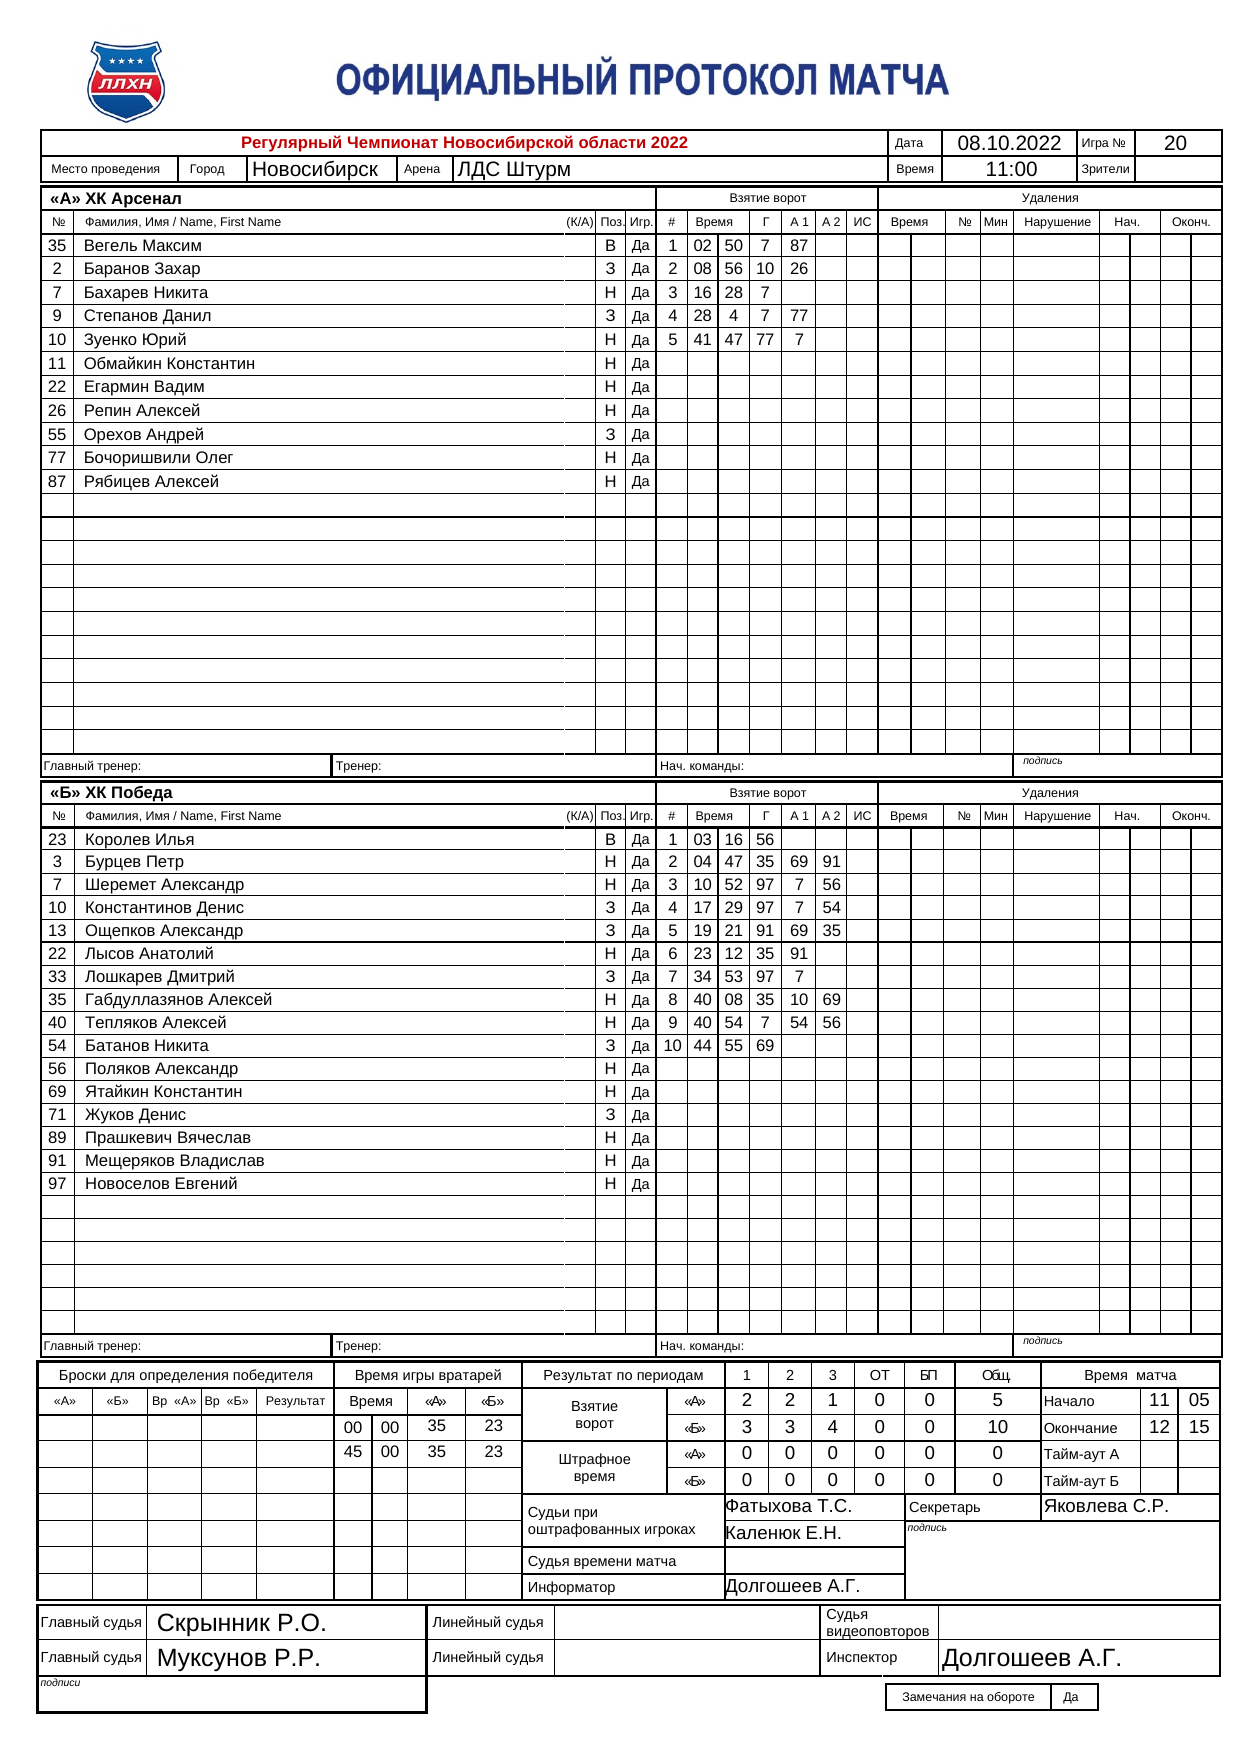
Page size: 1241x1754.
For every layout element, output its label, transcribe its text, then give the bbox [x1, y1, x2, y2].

table_cell [1100, 518, 1129, 540]
table_header 2 [769, 1363, 811, 1387]
table_cell Г [750, 805, 781, 826]
table_cell [847, 636, 877, 658]
table_cell [1161, 659, 1190, 682]
table_cell [750, 588, 781, 611]
table_cell [847, 1012, 877, 1033]
table_header 1 [726, 1363, 768, 1387]
table_cell [879, 920, 910, 941]
table_cell [1136, 157, 1221, 181]
table_cell [782, 423, 815, 445]
table_cell 17 [688, 896, 717, 918]
table_header Замечания на обороте [887, 1685, 1050, 1709]
table_cell 33 [42, 966, 74, 987]
table_cell Вегель Максим [74, 235, 564, 256]
table_cell Тайм-аут А [1042, 1441, 1140, 1467]
table_cell [981, 305, 1013, 327]
table_cell 2 [769, 1389, 811, 1413]
table_cell Да [626, 1173, 655, 1195]
table_cell [75, 1311, 564, 1333]
table_cell [1014, 399, 1099, 422]
table_cell [626, 730, 655, 753]
table_cell [816, 235, 846, 256]
table_cell [912, 281, 945, 303]
table_cell [912, 730, 945, 753]
table_cell [596, 612, 625, 634]
table_cell [565, 1196, 595, 1218]
table_cell [847, 1058, 877, 1079]
table_cell [1161, 1035, 1190, 1057]
table_cell [981, 565, 1013, 587]
table_cell [847, 1288, 877, 1310]
table_cell Окончание [1042, 1415, 1140, 1440]
table_cell [981, 1012, 1013, 1033]
table_cell [1131, 1173, 1160, 1195]
table_cell [148, 1416, 201, 1440]
table_cell 11 [1141, 1389, 1177, 1413]
table_cell Тепляков Алексей [75, 1012, 564, 1033]
table_cell [719, 1242, 749, 1264]
table_cell Степанов Данил [74, 305, 564, 327]
table_cell Главный судья [39, 1606, 146, 1639]
table_cell Муксунов Р.Р. [147, 1640, 425, 1675]
table_cell [626, 636, 655, 658]
table_cell 12 [1141, 1415, 1177, 1440]
table_cell [1161, 235, 1190, 256]
table_cell [719, 1173, 749, 1195]
table_cell [1100, 730, 1129, 753]
table_cell [93, 1521, 147, 1546]
table_cell З [596, 257, 625, 280]
table_cell [946, 730, 980, 753]
table_cell Поз. [596, 805, 625, 826]
table_cell [816, 1311, 846, 1333]
table_cell [1014, 1242, 1099, 1264]
table_cell [565, 376, 595, 398]
table_cell [75, 1242, 564, 1264]
table_cell [912, 328, 945, 351]
table_cell [944, 1173, 980, 1195]
table_cell Н [596, 874, 625, 895]
table_cell [879, 989, 910, 1011]
table_cell 28 [719, 281, 749, 303]
table_cell [1100, 1219, 1129, 1241]
table_cell [1100, 1127, 1129, 1149]
table_cell А 2 [816, 805, 846, 826]
table_cell Рябицев Алексей [74, 470, 564, 493]
table_cell [74, 707, 564, 729]
table_cell [626, 494, 655, 516]
table_cell [1014, 518, 1099, 540]
table_cell [1100, 636, 1129, 658]
table_cell [1161, 1012, 1190, 1033]
table_cell [1131, 896, 1160, 918]
table_cell 2 [657, 850, 687, 872]
table_cell [1099, 1682, 1220, 1711]
table_cell Да [626, 305, 655, 327]
table_cell [816, 518, 846, 540]
table_cell [816, 446, 846, 469]
table_cell [912, 1219, 943, 1241]
table_cell [1131, 235, 1160, 256]
table_cell [981, 257, 1013, 280]
table_cell [1014, 1311, 1099, 1333]
table_header Взятие ворот [657, 783, 877, 803]
table_cell [1100, 896, 1129, 918]
table_cell [1131, 612, 1160, 634]
table_cell [782, 1196, 815, 1218]
table_cell [847, 1127, 877, 1149]
table_cell Вр «Б» [202, 1389, 256, 1413]
table_cell [944, 874, 980, 895]
table_cell [847, 257, 877, 280]
table_cell [688, 399, 717, 422]
table_cell [565, 446, 595, 469]
table_cell [1100, 829, 1129, 849]
table_cell [981, 281, 1013, 303]
table_cell [1161, 874, 1190, 895]
table_cell [750, 376, 781, 398]
table_cell [847, 235, 877, 256]
table_cell [1192, 399, 1221, 422]
table_cell [782, 1104, 815, 1126]
table_cell 55 [42, 423, 73, 445]
table_cell «А» [668, 1389, 724, 1413]
table_cell 0 [855, 1468, 904, 1493]
table_cell [408, 1574, 465, 1599]
table_cell [946, 588, 980, 611]
table_cell [879, 829, 910, 849]
table_cell [1161, 1242, 1190, 1264]
table_cell [946, 541, 980, 564]
table_cell [466, 1468, 521, 1493]
table_cell [657, 399, 687, 422]
table_cell Н [596, 943, 625, 964]
table_cell [688, 659, 717, 682]
table_cell [981, 920, 1013, 941]
table_cell [750, 683, 781, 706]
table_cell [1131, 470, 1160, 493]
table_cell [93, 1494, 147, 1520]
table_cell 55 [719, 1035, 749, 1057]
table_cell Константинов Денис [75, 896, 564, 918]
table_cell 69 [782, 920, 815, 941]
table_cell 35 [42, 235, 73, 256]
table_cell 7 [750, 281, 781, 303]
table_cell [565, 920, 595, 941]
table_cell [750, 707, 781, 729]
table_cell Информатор [523, 1575, 724, 1599]
table_cell 9 [657, 1012, 687, 1033]
table_cell 1 [657, 829, 687, 849]
table_cell [565, 1311, 595, 1333]
table_cell [1161, 1173, 1190, 1195]
table_cell [626, 1219, 655, 1241]
table_cell В [596, 235, 625, 256]
table_cell [148, 1521, 201, 1546]
table_cell [1131, 328, 1160, 351]
table_cell Н [596, 1127, 625, 1149]
table_cell [847, 1311, 877, 1333]
table_cell [42, 494, 73, 516]
table_cell [912, 850, 943, 872]
table_cell [879, 257, 910, 280]
table_cell [42, 1242, 74, 1264]
table_cell Да [626, 850, 655, 872]
table_cell Лошкарев Дмитрий [75, 966, 564, 987]
table_cell Да [626, 1127, 655, 1149]
table_cell [1192, 1058, 1221, 1079]
table_cell 11:00 [943, 157, 1076, 181]
table_cell [847, 565, 877, 587]
table_cell [1161, 470, 1190, 493]
table_cell 77 [750, 328, 781, 351]
table_cell [688, 707, 717, 729]
table_cell [719, 446, 749, 469]
table_cell [912, 305, 945, 327]
table_cell [750, 1127, 781, 1149]
table_cell [782, 1265, 815, 1287]
table_cell 97 [750, 874, 781, 895]
table_cell [657, 707, 687, 729]
table_cell [42, 636, 73, 658]
table_cell [944, 989, 980, 1011]
table_cell [148, 1468, 201, 1493]
table_cell 52 [719, 874, 749, 895]
table_cell [1131, 943, 1160, 964]
table_cell [1161, 896, 1190, 918]
table_cell [816, 399, 846, 422]
table_cell 7 [750, 305, 781, 327]
table_cell [719, 1127, 749, 1149]
table_cell [816, 829, 846, 849]
table_cell 7 [42, 281, 73, 303]
table_cell [1192, 281, 1221, 303]
table_cell 53 [719, 966, 749, 987]
table_cell [596, 1288, 625, 1310]
table_cell [847, 541, 877, 564]
table_cell [565, 1242, 595, 1264]
table_cell Фатыхова Т.С. [726, 1495, 904, 1520]
table_cell [75, 1288, 564, 1310]
table_cell [39, 1416, 92, 1440]
table_cell [912, 636, 945, 658]
table_cell [981, 1127, 1013, 1149]
table_cell [782, 683, 815, 706]
table_cell [782, 707, 815, 729]
table_cell [596, 1311, 625, 1333]
table_cell [335, 1547, 371, 1573]
table_cell [257, 1494, 333, 1520]
table_cell [1161, 966, 1190, 987]
table_cell [688, 1265, 717, 1287]
table_cell 35 [408, 1416, 465, 1440]
table_cell [944, 1219, 980, 1241]
table_cell [42, 659, 73, 682]
table_cell [565, 1081, 595, 1103]
table_cell [1192, 1127, 1221, 1149]
table_cell [719, 1081, 749, 1103]
table_cell 10 [657, 1035, 687, 1057]
table_cell [1161, 328, 1190, 351]
table_cell Судья видеоповторов [821, 1606, 938, 1639]
table_cell [981, 328, 1013, 351]
table_cell [782, 376, 815, 398]
table_cell 91 [816, 850, 846, 872]
table_cell [944, 920, 980, 941]
table_cell [847, 874, 877, 895]
table_cell Н [596, 850, 625, 872]
table_cell [847, 920, 877, 941]
table_cell [946, 305, 980, 327]
table_cell Да [626, 423, 655, 445]
table_cell [565, 850, 595, 872]
table_cell 4 [812, 1415, 854, 1440]
table_cell [39, 1494, 92, 1520]
table_cell [1014, 829, 1099, 849]
table_cell [1131, 1288, 1160, 1310]
table_cell [1192, 423, 1221, 445]
table_cell 3 [726, 1415, 768, 1440]
table_cell Зрители [1078, 157, 1134, 181]
table_cell 7 [750, 235, 781, 256]
table_cell [879, 636, 910, 658]
table_cell [1131, 989, 1160, 1011]
table_cell [719, 683, 749, 706]
table_cell [1131, 376, 1160, 398]
table_cell Г [750, 211, 781, 233]
table_header «Б» ХК Победа [42, 783, 655, 803]
table_cell [782, 494, 815, 516]
table_cell [1100, 874, 1129, 895]
table_cell [373, 1468, 407, 1493]
table_cell [981, 518, 1013, 540]
table_cell [428, 1677, 882, 1711]
table_cell [39, 1468, 92, 1493]
table_cell [981, 1288, 1013, 1310]
table_cell [719, 541, 749, 564]
table_cell [879, 1242, 910, 1264]
table_cell [1161, 1265, 1190, 1287]
table_cell [847, 943, 877, 964]
table_header Удаления [879, 188, 1221, 209]
table_cell 6 [657, 943, 687, 964]
table_cell [1161, 1219, 1190, 1241]
table_cell [1192, 943, 1221, 964]
table_cell [1100, 1058, 1129, 1079]
table_cell «Б» [668, 1415, 724, 1440]
table_header ОТ [855, 1363, 904, 1387]
table_cell [688, 1288, 717, 1310]
table_cell [847, 1173, 877, 1195]
table_cell [782, 588, 815, 611]
table_cell [1100, 707, 1129, 729]
table_cell [750, 399, 781, 422]
table_cell [466, 1521, 521, 1546]
table_cell [1014, 1219, 1099, 1241]
table_cell [719, 1265, 749, 1287]
table_cell [1131, 281, 1160, 303]
table_cell [565, 423, 595, 445]
table_cell [1161, 446, 1190, 469]
table_cell 4 [657, 896, 687, 918]
table_cell [879, 328, 910, 351]
table_cell [42, 683, 73, 706]
table_cell Главный тренер: [42, 1335, 330, 1356]
table_cell [944, 1150, 980, 1172]
table_cell [1161, 683, 1190, 706]
table_cell [912, 1265, 943, 1287]
table_cell [782, 1173, 815, 1195]
table_cell [912, 518, 945, 540]
table_cell [93, 1547, 147, 1573]
table_cell 16 [719, 829, 749, 849]
table_cell Мин [981, 211, 1013, 233]
table_cell [981, 874, 1013, 895]
table_cell [944, 1035, 980, 1057]
table_cell 04 [688, 850, 717, 872]
table_cell [1141, 1468, 1177, 1493]
table_cell Шеремет Александр [75, 874, 564, 895]
table_cell [719, 1058, 749, 1079]
table_cell [657, 1242, 687, 1264]
table_cell З [596, 966, 625, 987]
table_cell 7 [782, 874, 815, 895]
table_cell [1131, 399, 1160, 422]
table_cell 56 [42, 1058, 74, 1079]
table_cell [944, 966, 980, 987]
table_cell [1014, 352, 1099, 374]
table_cell [719, 707, 749, 729]
table_cell [750, 659, 781, 682]
table_cell [946, 636, 980, 658]
table_header Дата [889, 131, 941, 155]
table_cell Главный тренер: [42, 755, 330, 776]
table_cell З [596, 423, 625, 445]
table_cell [879, 1035, 910, 1057]
table_cell 40 [688, 989, 717, 1011]
table_cell [1192, 1012, 1221, 1033]
table_cell [42, 588, 73, 611]
table_cell [335, 1521, 371, 1546]
table_cell [1161, 1311, 1190, 1333]
table_cell [816, 1104, 846, 1126]
table_cell [847, 446, 877, 469]
table_cell [74, 612, 564, 634]
table_cell [75, 1196, 564, 1218]
table_cell [1100, 850, 1129, 872]
table_cell [750, 612, 781, 634]
table_cell [1131, 707, 1160, 729]
table_cell 34 [688, 966, 717, 987]
table_cell [1100, 257, 1129, 280]
table_cell [688, 1150, 717, 1172]
table_cell 7 [657, 966, 687, 987]
table_cell [816, 1127, 846, 1149]
table_cell 3 [657, 874, 687, 895]
table_cell [816, 328, 846, 351]
table_cell [1131, 1311, 1160, 1333]
table_cell [1100, 1311, 1129, 1333]
table_cell Ятайкин Константин [75, 1081, 564, 1103]
table_cell [944, 1104, 980, 1126]
table_cell [981, 1196, 1013, 1218]
table_cell 71 [42, 1104, 74, 1126]
table_cell [565, 612, 595, 634]
table_cell Баранов Захар [74, 257, 564, 280]
table_cell [1192, 989, 1221, 1011]
table_cell [1192, 1150, 1221, 1172]
table_cell Н [596, 399, 625, 422]
table_cell [565, 399, 595, 422]
table_cell [1179, 1468, 1219, 1493]
table_cell [1192, 352, 1221, 374]
table_cell [42, 1288, 74, 1310]
table_header Игра № [1078, 131, 1134, 155]
table_cell [750, 1288, 781, 1310]
table_cell 0 [855, 1389, 904, 1413]
table_cell [879, 1173, 910, 1195]
table_cell 35 [750, 850, 781, 872]
table_cell [1161, 730, 1190, 753]
table_cell 21 [719, 920, 749, 941]
table_cell [816, 1081, 846, 1103]
table_cell 0 [812, 1468, 854, 1493]
table_cell [719, 588, 749, 611]
table_cell [946, 352, 980, 374]
table_cell 35 [408, 1441, 465, 1467]
table_cell [657, 494, 687, 516]
table_cell [148, 1574, 201, 1599]
table_cell [912, 376, 945, 398]
table_cell [719, 1288, 749, 1310]
table_cell [981, 636, 1013, 658]
table_cell Да [626, 920, 655, 941]
table_cell [1014, 966, 1099, 987]
table_cell [1014, 989, 1099, 1011]
table_cell 08 [688, 257, 717, 280]
table_cell 56 [719, 257, 749, 280]
table_cell [1192, 305, 1221, 327]
table_cell [879, 683, 910, 706]
table_cell [750, 446, 781, 469]
table_cell [912, 588, 945, 611]
table_cell [816, 1058, 846, 1079]
table_cell [879, 518, 910, 540]
table_cell [944, 1196, 980, 1218]
table_cell [944, 1127, 980, 1149]
table_cell [688, 470, 717, 493]
table_cell [257, 1441, 333, 1467]
table_cell [596, 1219, 625, 1241]
table_cell Егармин Вадим [74, 376, 564, 398]
table_cell [596, 730, 625, 753]
table_cell [879, 707, 910, 729]
table_cell [565, 1012, 595, 1033]
table_cell [719, 659, 749, 682]
table_cell [981, 1150, 1013, 1172]
table_cell 35 [816, 920, 846, 941]
table_cell 87 [42, 470, 73, 493]
table_cell 56 [816, 874, 846, 895]
table_cell [93, 1416, 147, 1440]
table_cell [1192, 850, 1221, 872]
table_cell [1014, 1196, 1099, 1218]
table_cell [1100, 446, 1129, 469]
table_cell [42, 1311, 74, 1333]
table_cell [944, 1058, 980, 1079]
table_cell [847, 588, 877, 611]
table_cell [912, 1081, 943, 1103]
table_cell [1161, 518, 1190, 540]
table_cell [74, 659, 564, 682]
table_cell [847, 1196, 877, 1218]
table_cell Взятие ворот [523, 1389, 666, 1440]
table_cell [816, 541, 846, 564]
table_cell [782, 612, 815, 634]
table_cell [1131, 1127, 1160, 1149]
table_cell [688, 376, 717, 398]
table_cell [257, 1416, 333, 1440]
table_cell [719, 1104, 749, 1126]
table_cell [657, 1127, 687, 1149]
table_cell Жуков Денис [75, 1104, 564, 1126]
table_cell Секретарь [906, 1495, 1040, 1520]
table_cell 1 [657, 235, 687, 256]
table_cell [688, 588, 717, 611]
table_cell [1100, 1104, 1129, 1126]
table_cell [257, 1574, 333, 1599]
table_cell [1192, 1265, 1221, 1287]
table_cell 45 [335, 1441, 371, 1467]
table_cell Королев Илья [75, 829, 564, 849]
table_cell А 1 [782, 805, 815, 826]
table_cell [912, 470, 945, 493]
table_cell [944, 943, 980, 964]
table_cell 10 [688, 874, 717, 895]
table_cell [944, 850, 980, 872]
table_cell [596, 1265, 625, 1287]
table_cell [1161, 257, 1190, 280]
table_header 20 [1136, 131, 1221, 155]
table_cell «А» [668, 1442, 724, 1467]
table_cell [688, 683, 717, 706]
table_cell Штрафное время [523, 1442, 666, 1493]
table_cell [782, 1058, 815, 1079]
table_cell подпись [906, 1522, 1219, 1599]
table_cell [626, 683, 655, 706]
table_cell [912, 541, 945, 564]
table_cell [1014, 1150, 1099, 1172]
table_cell [981, 829, 1013, 849]
table_cell [912, 989, 943, 1011]
table_cell 23 [466, 1441, 521, 1467]
table_header Да [1052, 1685, 1097, 1709]
table_cell Результат [257, 1389, 333, 1413]
table_cell [946, 659, 980, 682]
table_cell [879, 1127, 910, 1149]
table_cell 7 [782, 328, 815, 351]
table_cell [981, 446, 1013, 469]
table_cell [847, 376, 877, 398]
table_cell [626, 612, 655, 634]
table_cell З [596, 1035, 625, 1057]
table_cell [657, 636, 687, 658]
table_cell [565, 1288, 595, 1310]
table_cell [1161, 423, 1190, 445]
table_cell [981, 612, 1013, 634]
table_cell [1161, 541, 1190, 564]
table_cell [1131, 683, 1160, 706]
table_cell [782, 541, 815, 564]
table_cell [373, 1574, 407, 1599]
table_cell 0 [905, 1389, 954, 1413]
table_cell [981, 376, 1013, 398]
table_cell 19 [688, 920, 717, 941]
table_cell 47 [719, 328, 749, 351]
table_cell Долгошеев А.Г. [939, 1640, 1219, 1675]
table_cell Да [626, 829, 655, 849]
table_cell [1014, 470, 1099, 493]
table_cell Судья времени матча [523, 1548, 724, 1573]
table_cell Нач. [1100, 211, 1160, 233]
table_cell [335, 1468, 371, 1493]
table_cell [565, 989, 595, 1011]
table_cell [847, 352, 877, 374]
table_cell [847, 518, 877, 540]
table_cell 29 [719, 896, 749, 918]
table_cell [202, 1494, 256, 1520]
table_cell Место проведения [42, 157, 177, 181]
table_cell [688, 423, 717, 445]
table_cell [1192, 683, 1221, 706]
table_cell 7 [42, 874, 74, 895]
table_cell «А» [39, 1389, 92, 1413]
table_cell «А» [408, 1389, 465, 1413]
table_cell [719, 518, 749, 540]
table_cell Обмайкин Константин [74, 352, 564, 374]
table_cell [782, 1242, 815, 1264]
table_cell [1161, 588, 1190, 611]
table_cell [1161, 943, 1190, 964]
table_cell Поз. [596, 211, 625, 233]
table_cell Нач. [1100, 805, 1160, 826]
table_cell [688, 1127, 717, 1149]
table_cell [719, 565, 749, 587]
table_cell [1100, 1173, 1129, 1195]
table_cell [74, 494, 564, 516]
table_cell [981, 943, 1013, 964]
table_cell 35 [750, 943, 781, 964]
table_cell [981, 1311, 1013, 1333]
table_cell [816, 612, 846, 634]
table_cell [1100, 943, 1129, 964]
table_cell 5 [657, 920, 687, 941]
table_cell [626, 541, 655, 564]
table_cell 2 [657, 257, 687, 280]
table_cell [981, 1265, 1013, 1287]
table_header Броски для определения победителя [39, 1363, 333, 1387]
table_cell [1014, 446, 1099, 469]
table_cell [816, 352, 846, 374]
table_cell [847, 989, 877, 1011]
table_cell [981, 235, 1013, 256]
table_cell [1014, 376, 1099, 398]
table_cell [946, 494, 980, 516]
table_cell [565, 257, 595, 280]
table_cell [782, 399, 815, 422]
table_cell [688, 518, 717, 540]
table_cell [466, 1547, 521, 1573]
table_cell [1131, 1242, 1160, 1264]
table_cell [1131, 730, 1160, 753]
table_cell 23 [466, 1416, 521, 1440]
table_cell [719, 1219, 749, 1241]
table_cell [879, 1311, 910, 1333]
table_cell [74, 565, 564, 587]
table_cell [847, 683, 877, 706]
table_cell [74, 683, 564, 706]
table_cell [782, 1311, 815, 1333]
table_cell [981, 966, 1013, 987]
table_cell [1131, 1196, 1160, 1218]
table_cell [565, 659, 595, 682]
table_cell З [596, 920, 625, 941]
table_cell [1100, 352, 1129, 374]
table_cell [782, 446, 815, 469]
table_cell [74, 588, 564, 611]
table_cell [1131, 446, 1160, 469]
table_cell [1100, 235, 1129, 256]
table_cell Н [596, 446, 625, 469]
table_cell [657, 588, 687, 611]
table_cell 4 [657, 305, 687, 327]
table_cell [1014, 588, 1099, 611]
table_cell [1014, 305, 1099, 327]
table_cell [565, 494, 595, 516]
table_cell 0 [905, 1442, 954, 1467]
table_cell 0 [855, 1442, 904, 1467]
table_cell [879, 494, 910, 516]
table_cell 0 [726, 1468, 768, 1493]
table_cell [1161, 281, 1190, 303]
table_cell 13 [42, 920, 74, 941]
table_cell [879, 1219, 910, 1241]
table_cell 26 [42, 399, 73, 422]
table_cell [816, 636, 846, 658]
table_cell [782, 470, 815, 493]
table_cell [719, 730, 749, 753]
table_cell 10 [42, 328, 73, 351]
table_cell Тренер: [333, 1335, 655, 1356]
table_cell Яковлева С.Р. [1042, 1495, 1219, 1520]
table_cell [782, 730, 815, 753]
table_cell [1192, 659, 1221, 682]
table_cell [782, 1127, 815, 1149]
table_cell [596, 707, 625, 729]
table_cell Линейный судья [428, 1606, 554, 1639]
table_cell [1014, 730, 1099, 753]
table_cell [1100, 1242, 1129, 1264]
table_cell [626, 565, 655, 587]
table_cell [944, 1288, 980, 1310]
table_cell [879, 1104, 910, 1126]
table_cell [847, 730, 877, 753]
table_cell [782, 518, 815, 540]
table_cell 40 [688, 1012, 717, 1033]
table_cell [981, 850, 1013, 872]
table_cell [1161, 1196, 1190, 1218]
table_cell [1161, 1150, 1190, 1172]
table_cell [202, 1468, 256, 1493]
table_cell [981, 989, 1013, 1011]
table_cell [565, 235, 595, 256]
table_cell [1014, 1265, 1099, 1287]
table_cell [1100, 281, 1129, 303]
table_cell [944, 1265, 980, 1287]
table_cell [750, 730, 781, 753]
table_cell Н [596, 1150, 625, 1172]
table_cell 97 [42, 1173, 74, 1195]
table_cell [1100, 966, 1129, 987]
table_cell [257, 1547, 333, 1573]
table_cell Инспектор [821, 1640, 938, 1675]
table_cell [847, 707, 877, 729]
table_cell 89 [42, 1127, 74, 1149]
table_cell Тренер: [333, 755, 655, 776]
table_cell [1192, 541, 1221, 564]
table_cell [42, 707, 73, 729]
table_cell [912, 1012, 943, 1033]
table_cell [1131, 423, 1160, 445]
table_cell ИС [847, 805, 877, 826]
table_cell [912, 829, 943, 849]
table_cell [816, 588, 846, 611]
table_cell [1192, 1104, 1221, 1126]
table_cell 91 [750, 920, 781, 941]
table_cell Главный судья [39, 1640, 146, 1675]
table_cell [688, 1196, 717, 1218]
table_cell [912, 612, 945, 634]
table_cell [981, 1035, 1013, 1057]
table_cell [626, 1288, 655, 1310]
table_cell [981, 1058, 1013, 1079]
table_cell [719, 1150, 749, 1172]
table_cell [1014, 1173, 1099, 1195]
table_cell «Б» [93, 1389, 147, 1413]
table_cell [1014, 1288, 1099, 1310]
table_cell 7 [750, 1012, 781, 1033]
table_cell «Б » [466, 1389, 521, 1413]
table_cell 3 [769, 1415, 811, 1440]
table_cell [879, 423, 910, 445]
table_cell [912, 446, 945, 469]
table_cell [1161, 612, 1190, 634]
table_cell 0 [905, 1468, 954, 1493]
table_cell [1100, 989, 1129, 1011]
table_cell [719, 352, 749, 374]
table_cell [879, 1081, 910, 1103]
table_cell Каленюк Е.Н. [726, 1521, 904, 1546]
table_cell [1161, 399, 1190, 422]
table_cell Город [179, 157, 246, 181]
table_cell № [946, 211, 980, 233]
table_cell [1192, 920, 1221, 941]
table_cell [565, 1104, 595, 1126]
table_cell Фамилия, Имя / Name, First Name [74, 211, 565, 233]
table_cell [1100, 399, 1129, 422]
table_cell [1192, 636, 1221, 658]
table_cell [408, 1494, 465, 1520]
table_cell [946, 257, 980, 280]
table_cell [1192, 588, 1221, 611]
table_cell Да [626, 1104, 655, 1126]
table_cell [946, 376, 980, 398]
table_cell [565, 328, 595, 351]
table_cell [565, 1173, 595, 1195]
table_cell [1014, 541, 1099, 564]
table_cell [944, 829, 980, 849]
table_cell № [944, 805, 980, 826]
table_cell [981, 588, 1013, 611]
table_cell [847, 829, 877, 849]
table_cell [912, 707, 945, 729]
table_cell [847, 305, 877, 327]
table_cell [944, 896, 980, 918]
table_cell [912, 1173, 943, 1195]
table_cell [946, 565, 980, 587]
table_cell [1192, 1173, 1221, 1195]
table_header 08.10.2022 [943, 131, 1076, 155]
table_cell Орехов Андрей [74, 423, 564, 445]
table_cell [1100, 541, 1129, 564]
table_cell [596, 518, 625, 540]
table_cell [1192, 1196, 1221, 1218]
table_cell [626, 1311, 655, 1333]
table_cell [912, 659, 945, 682]
table_cell Время [889, 157, 941, 181]
table_cell [93, 1441, 147, 1467]
table_cell [373, 1521, 407, 1546]
table_cell # [657, 805, 687, 826]
table_cell Да [626, 328, 655, 351]
table_cell [719, 1196, 749, 1218]
table_cell 54 [719, 1012, 749, 1033]
table_cell [847, 281, 877, 303]
table_cell [42, 612, 73, 634]
table_cell [466, 1494, 521, 1520]
table_cell [1131, 565, 1160, 587]
table_cell [946, 470, 980, 493]
table_cell [1014, 636, 1099, 658]
table_cell Нач. команды: [657, 755, 1012, 776]
table_cell 03 [688, 829, 717, 849]
table_cell [912, 1311, 943, 1333]
table_cell Да [626, 470, 655, 493]
table_cell [257, 1468, 333, 1493]
table_header Время игры вратарей [335, 1363, 521, 1387]
table_cell [1100, 1081, 1129, 1103]
table_cell [1100, 305, 1129, 327]
table_cell [879, 730, 910, 753]
table_cell [981, 1081, 1013, 1103]
table_cell [750, 1265, 781, 1287]
table_cell [565, 565, 595, 587]
table_cell [726, 1548, 904, 1573]
table_cell [688, 352, 717, 374]
table_cell 9 [42, 305, 73, 327]
table_cell [1100, 659, 1129, 682]
table_cell Поляков Александр [75, 1058, 564, 1079]
table_cell [944, 1012, 980, 1033]
table_cell [816, 943, 846, 964]
table_cell [335, 1494, 371, 1520]
table_cell [565, 874, 595, 895]
table_cell Время [879, 211, 945, 233]
table_cell [912, 1242, 943, 1264]
table_cell 22 [42, 376, 73, 398]
table_cell [688, 541, 717, 564]
table_cell [981, 494, 1013, 516]
table_cell [879, 1150, 910, 1172]
table_cell [912, 565, 945, 587]
table_cell [879, 1012, 910, 1033]
table_cell [782, 565, 815, 587]
table_cell [816, 1150, 846, 1172]
table_cell [879, 1196, 910, 1218]
table_cell 8 [657, 989, 687, 1011]
table_cell [1131, 588, 1160, 611]
table_cell подпись [1014, 755, 1221, 776]
table_cell 47 [719, 850, 749, 872]
table_cell [408, 1468, 465, 1493]
table_header БП [905, 1363, 954, 1387]
table_cell [42, 1219, 74, 1241]
table_cell 0 [956, 1468, 1040, 1493]
table_cell [879, 305, 910, 327]
table_cell [565, 966, 595, 987]
table_cell [750, 470, 781, 493]
table_cell 69 [42, 1081, 74, 1103]
table_cell [202, 1416, 256, 1440]
table_cell 0 [726, 1442, 768, 1467]
table_cell [75, 1219, 564, 1241]
table_cell Да [626, 1012, 655, 1033]
table_cell [1141, 1441, 1177, 1467]
table_cell [1014, 1012, 1099, 1033]
table_cell Нач. команды: [657, 1335, 1012, 1356]
table_cell Арена [398, 157, 452, 181]
table_cell [1192, 1311, 1221, 1333]
table_cell [1100, 1150, 1129, 1172]
table_cell [39, 1441, 92, 1467]
table_cell 35 [42, 989, 74, 1011]
table_cell [565, 1035, 595, 1057]
table_cell [782, 1288, 815, 1310]
table_cell [847, 966, 877, 987]
table_cell [1131, 1058, 1160, 1079]
table_cell Н [596, 1058, 625, 1079]
table_cell [847, 1150, 877, 1172]
table_cell [657, 1265, 687, 1287]
table_cell Н [596, 470, 625, 493]
table_cell Новосибирск [248, 157, 396, 181]
table_cell [1014, 494, 1099, 516]
table_cell 02 [688, 235, 717, 256]
table_cell [657, 1311, 687, 1333]
table_cell Бурцев Петр [75, 850, 564, 872]
table_cell [879, 659, 910, 682]
table_cell [912, 683, 945, 706]
table_cell [657, 352, 687, 374]
table_cell 10 [42, 896, 74, 918]
table_cell [565, 896, 595, 918]
table_header Время матча [1042, 1363, 1219, 1387]
table_cell Да [626, 896, 655, 918]
table_cell [946, 446, 980, 469]
table_cell [912, 1288, 943, 1310]
table_cell [1131, 636, 1160, 658]
table_cell [944, 1311, 980, 1333]
table_cell [1161, 1104, 1190, 1126]
table_cell [466, 1574, 521, 1599]
table_cell [1014, 850, 1099, 872]
table_cell [1131, 659, 1160, 682]
table_cell [816, 1196, 846, 1218]
table_cell [946, 281, 980, 303]
table_cell [565, 518, 595, 540]
table_cell [1161, 1288, 1190, 1310]
table_cell [879, 850, 910, 872]
table_cell Да [626, 352, 655, 374]
table_cell [1014, 1035, 1099, 1057]
table_cell [1014, 281, 1099, 303]
table_cell [981, 1242, 1013, 1264]
table_cell [202, 1521, 256, 1546]
table_cell [42, 1265, 74, 1287]
table_cell 0 [855, 1415, 904, 1440]
table_cell [688, 494, 717, 516]
table_cell [1192, 518, 1221, 540]
table_cell Мещеряков Владислав [75, 1150, 564, 1172]
table_cell [565, 636, 595, 658]
table_cell [657, 1196, 687, 1218]
table_cell [912, 1150, 943, 1172]
table_cell [912, 1035, 943, 1057]
table_cell [1161, 1127, 1190, 1149]
table_cell 69 [750, 1035, 781, 1057]
table_cell [74, 518, 564, 540]
table_cell [657, 1058, 687, 1079]
table_cell 7 [782, 896, 815, 918]
table_cell [782, 1035, 815, 1057]
table_cell [1100, 423, 1129, 445]
table_cell 10 [782, 989, 815, 1011]
table_cell [816, 376, 846, 398]
table_cell [657, 376, 687, 398]
table_header 3 [812, 1363, 854, 1387]
table_cell [408, 1521, 465, 1546]
table_cell [912, 494, 945, 516]
table_cell Тайм-аут Б [1042, 1468, 1140, 1493]
table_cell [565, 281, 595, 303]
table_cell [657, 565, 687, 587]
table_cell [981, 896, 1013, 918]
table_cell [1161, 352, 1190, 374]
table_cell 0 [769, 1468, 811, 1493]
table_cell [719, 1311, 749, 1333]
table_cell 35 [750, 989, 781, 1011]
table_cell Нарушение [1014, 211, 1099, 233]
table_cell [657, 1219, 687, 1241]
table_cell [750, 423, 781, 445]
table_cell [565, 829, 595, 849]
table_cell [42, 1196, 74, 1218]
table_cell [816, 683, 846, 706]
table_cell [816, 565, 846, 587]
table_cell [1192, 612, 1221, 634]
table_cell 2 [42, 257, 73, 280]
table_cell 0 [769, 1442, 811, 1467]
table_cell [688, 446, 717, 469]
table_cell [912, 257, 945, 280]
table_cell [750, 1081, 781, 1103]
table_cell 91 [782, 943, 815, 964]
table_cell [1014, 683, 1099, 706]
table_cell [596, 541, 625, 564]
table_cell [946, 423, 980, 445]
table_cell [1161, 565, 1190, 587]
table_cell [1014, 707, 1099, 729]
table_cell 5 [956, 1389, 1040, 1413]
table_cell [1192, 707, 1221, 729]
table_cell Батанов Никита [75, 1035, 564, 1057]
table_header Взятие ворот [657, 188, 877, 209]
table_cell [912, 1058, 943, 1079]
table_cell 56 [816, 1012, 846, 1033]
table_cell [946, 518, 980, 540]
table_cell [335, 1574, 371, 1599]
table_cell Время [335, 1389, 407, 1413]
table_cell Начало [1042, 1389, 1140, 1413]
table_cell [657, 1104, 687, 1126]
table_cell [1161, 1058, 1190, 1079]
table_cell Н [596, 281, 625, 303]
table_cell [879, 896, 910, 918]
table_cell [750, 636, 781, 658]
table_cell [1161, 376, 1190, 398]
table_cell [879, 399, 910, 422]
table_cell [565, 1150, 595, 1172]
table_cell Оконч. [1161, 805, 1221, 826]
table_cell [1179, 1441, 1219, 1467]
table_cell [912, 352, 945, 374]
table_cell [42, 730, 73, 753]
table_cell 69 [782, 850, 815, 872]
table_cell [657, 1081, 687, 1103]
table_cell [565, 588, 595, 611]
table_cell 0 [905, 1415, 954, 1440]
table_cell [816, 730, 846, 753]
table_cell [816, 1219, 846, 1241]
table_cell [1161, 305, 1190, 327]
table_cell [946, 612, 980, 634]
table_cell [782, 829, 815, 849]
table_cell [39, 1574, 92, 1599]
table_cell [1161, 829, 1190, 849]
table_cell Да [626, 446, 655, 469]
table_cell Да [626, 235, 655, 256]
table_cell [373, 1494, 407, 1520]
table_cell [202, 1547, 256, 1573]
table_cell [816, 305, 846, 327]
table_cell [912, 1104, 943, 1126]
table_cell Игр. [626, 211, 655, 233]
table_cell 4 [719, 305, 749, 327]
table_cell [1161, 989, 1190, 1011]
table_cell [946, 683, 980, 706]
table_cell [939, 1606, 1219, 1639]
table_cell [912, 966, 943, 987]
table_cell [688, 1311, 717, 1333]
table_cell 12 [719, 943, 749, 964]
table_cell [1131, 1265, 1160, 1287]
table_cell 54 [782, 1012, 815, 1033]
table_cell А 1 [782, 211, 815, 233]
table_cell [565, 707, 595, 729]
table_cell [596, 565, 625, 587]
table_cell [1192, 1219, 1221, 1241]
table_cell 77 [42, 446, 73, 469]
table_cell # [657, 211, 687, 233]
table_cell [847, 1242, 877, 1264]
table_cell [39, 1521, 92, 1546]
table_cell [879, 565, 910, 587]
table_cell [847, 328, 877, 351]
table_cell 50 [719, 235, 749, 256]
table_cell [688, 1058, 717, 1079]
table_cell [1192, 874, 1221, 895]
table_cell Да [626, 399, 655, 422]
table_cell [981, 352, 1013, 374]
table_cell [1192, 494, 1221, 516]
table_cell Да [626, 874, 655, 895]
table_cell [657, 683, 687, 706]
table_cell [688, 1219, 717, 1241]
table_cell 28 [688, 305, 717, 327]
table_cell [565, 1265, 595, 1287]
table_cell [1131, 518, 1160, 540]
table_cell Н [596, 1173, 625, 1195]
table_cell [750, 1173, 781, 1195]
table_cell [1131, 829, 1160, 849]
table_cell [74, 730, 564, 753]
table_cell [1131, 352, 1160, 374]
table_cell Н [596, 1012, 625, 1033]
table_cell [879, 612, 910, 634]
table_cell [879, 1058, 910, 1079]
table_cell 3 [42, 850, 74, 872]
table_cell [847, 399, 877, 422]
table_cell Прашкевич Вячеслав [75, 1127, 564, 1149]
table_cell [1131, 1035, 1160, 1057]
table_cell [1100, 565, 1129, 587]
table_cell ИС [847, 211, 877, 233]
table_cell [912, 874, 943, 895]
table_cell № [42, 211, 73, 233]
table_cell [750, 565, 781, 587]
table_cell [879, 541, 910, 564]
table_cell Бочоришвили Олег [74, 446, 564, 469]
table_cell З [596, 305, 625, 327]
table_cell В [596, 829, 625, 849]
table_cell [981, 470, 1013, 493]
table_cell [555, 1606, 819, 1639]
table_cell (К/А) [565, 805, 595, 826]
table_cell [816, 1288, 846, 1310]
table_cell [688, 730, 717, 753]
table_cell [657, 518, 687, 540]
table_cell Зуенко Юрий [74, 328, 564, 351]
table_cell [816, 257, 846, 280]
table_header Регулярный Чемпионат Новосибирской области 2022 [42, 131, 887, 155]
table_cell [782, 1081, 815, 1103]
table_cell [42, 565, 73, 587]
table_cell Да [626, 1150, 655, 1172]
table_cell [847, 1104, 877, 1126]
table_cell 26 [782, 257, 815, 280]
table_cell [816, 1265, 846, 1287]
table_cell [1100, 1196, 1129, 1218]
table_cell [565, 683, 595, 706]
table_cell [565, 1127, 595, 1149]
table_cell 23 [688, 943, 717, 964]
table_cell [981, 1104, 1013, 1126]
table_cell 2 [726, 1389, 768, 1413]
table_cell [981, 423, 1013, 445]
table_cell 54 [42, 1035, 74, 1057]
table_cell [257, 1521, 333, 1546]
table_cell [202, 1574, 256, 1599]
table_cell [1014, 1081, 1099, 1103]
table_cell 15 [1179, 1415, 1219, 1440]
table_cell [657, 1150, 687, 1172]
table_cell [1014, 612, 1099, 634]
table_cell «Б» [668, 1468, 724, 1493]
table_cell [879, 376, 910, 398]
table_cell [1161, 636, 1190, 658]
table_cell [596, 494, 625, 516]
table_cell 00 [373, 1416, 407, 1440]
table_cell [688, 1104, 717, 1126]
table_cell [946, 707, 980, 729]
table_cell Ощепков Александр [75, 920, 564, 941]
table_cell А 2 [816, 211, 846, 233]
table_cell 97 [750, 896, 781, 918]
table_cell [912, 423, 945, 445]
table_cell Да [626, 966, 655, 987]
table_cell [1100, 1265, 1129, 1287]
table_cell [750, 352, 781, 374]
table_cell 7 [782, 966, 815, 987]
table_cell [782, 636, 815, 658]
table_cell [75, 1265, 564, 1287]
table_cell [1014, 328, 1099, 351]
table_cell [1100, 683, 1129, 706]
table_cell [719, 612, 749, 634]
table_cell [816, 423, 846, 445]
table_cell [657, 541, 687, 564]
table_cell Время [879, 805, 943, 826]
table_cell Время [688, 211, 749, 233]
table_cell № [42, 805, 74, 826]
table_cell [816, 1035, 846, 1057]
table_cell Да [626, 257, 655, 280]
table_cell [596, 659, 625, 682]
table_cell [816, 281, 846, 303]
table_cell [626, 518, 655, 540]
table_cell [1100, 1288, 1129, 1310]
table_cell [912, 235, 945, 256]
table_cell 41 [688, 328, 717, 351]
table_cell [1131, 1150, 1160, 1172]
table_cell [565, 1058, 595, 1079]
table_cell 05 [1179, 1389, 1219, 1413]
table_cell ЛДС Штурм [454, 157, 887, 181]
table_cell [1014, 874, 1099, 895]
table_cell [879, 235, 910, 256]
table_cell Нарушение [1014, 805, 1099, 826]
table_cell Линейный судья [428, 1640, 554, 1675]
table_cell Н [596, 1081, 625, 1103]
table_cell [688, 1081, 717, 1103]
table_cell [565, 730, 595, 753]
table_cell [1192, 257, 1221, 280]
table_cell [1192, 235, 1221, 256]
table_cell [1100, 1035, 1129, 1057]
table_cell [1100, 612, 1129, 634]
table_cell [750, 1219, 781, 1241]
table_cell [565, 352, 595, 374]
table_cell [565, 305, 595, 327]
table_cell 40 [42, 1012, 74, 1033]
table_cell Репин Алексей [74, 399, 564, 422]
table_cell [719, 423, 749, 445]
table_cell З [596, 896, 625, 918]
table_cell 10 [750, 257, 781, 280]
table_cell [74, 541, 564, 564]
table_cell [688, 565, 717, 587]
table_cell [688, 1173, 717, 1195]
table_cell [750, 541, 781, 564]
table_cell 11 [42, 352, 73, 374]
table_cell Мин [981, 805, 1013, 826]
table_cell 0 [956, 1442, 1040, 1467]
table_cell Да [626, 989, 655, 1011]
table_cell [946, 235, 980, 256]
table_cell [782, 1150, 815, 1172]
table_cell [1131, 305, 1160, 327]
table_cell [1100, 920, 1129, 941]
table_cell [657, 470, 687, 493]
table_cell [912, 896, 943, 918]
table_cell Оконч. [1161, 211, 1221, 233]
picture [5, 28, 1179, 129]
table_cell 10 [956, 1415, 1040, 1440]
table_cell [565, 943, 595, 964]
table_cell [719, 376, 749, 398]
table_cell [879, 281, 910, 303]
table_cell [879, 352, 910, 374]
table_header Общ. [956, 1363, 1040, 1387]
table_cell [847, 494, 877, 516]
table_cell [1100, 1012, 1129, 1033]
table_cell [1131, 1081, 1160, 1103]
table_cell [1131, 874, 1160, 895]
table_cell [626, 1242, 655, 1264]
table_cell [879, 446, 910, 469]
table_cell [981, 659, 1013, 682]
table_header «А» ХК Арсенал [42, 188, 655, 209]
table_cell 69 [816, 989, 846, 1011]
table_cell [148, 1441, 201, 1467]
table_cell [879, 470, 910, 493]
table_cell [816, 470, 846, 493]
table_cell Да [626, 1058, 655, 1079]
table_cell [148, 1494, 201, 1520]
table_cell [750, 494, 781, 516]
table_cell [946, 328, 980, 351]
table_cell [42, 541, 73, 564]
table_cell [847, 423, 877, 445]
table_cell [1131, 850, 1160, 872]
table_cell [1192, 1081, 1221, 1103]
table_cell 54 [816, 896, 846, 918]
table_cell Время [688, 805, 749, 826]
table_cell [596, 683, 625, 706]
table_cell [1131, 1012, 1160, 1033]
table_cell [981, 1219, 1013, 1241]
table_cell [912, 920, 943, 941]
table_cell [1131, 966, 1160, 987]
table_cell [93, 1468, 147, 1493]
table_cell [148, 1547, 201, 1573]
table_cell [912, 1196, 943, 1218]
table_cell Долгошеев А.Г. [726, 1575, 904, 1599]
table_header Удаления [879, 783, 1221, 803]
table_cell [626, 1265, 655, 1287]
table_cell [946, 399, 980, 422]
table_cell [657, 659, 687, 682]
table_cell подписи [39, 1677, 425, 1711]
table_cell [596, 588, 625, 611]
table_cell [1014, 1104, 1099, 1126]
table_cell [719, 494, 749, 516]
table_cell [408, 1547, 465, 1573]
table_cell Вр «А» [148, 1389, 201, 1413]
table_cell Новоселов Евгений [75, 1173, 564, 1195]
table_cell [981, 683, 1013, 706]
table_cell [1131, 1219, 1160, 1241]
table_cell [1192, 966, 1221, 987]
table_cell Фамилия, Имя / Name, First Name [75, 805, 565, 826]
table_cell [93, 1574, 147, 1599]
table_cell [1014, 920, 1099, 941]
table_cell Да [626, 1081, 655, 1103]
table_cell Габдуллазянов Алексей [75, 989, 564, 1011]
table_cell [719, 636, 749, 658]
table_cell [847, 896, 877, 918]
table_cell [688, 612, 717, 634]
table_cell [657, 1173, 687, 1195]
table_cell [1100, 494, 1129, 516]
table_cell [1192, 1288, 1221, 1310]
table_cell [782, 659, 815, 682]
table_cell (К/А) [565, 211, 595, 233]
table_cell [782, 352, 815, 374]
table_cell [981, 1173, 1013, 1195]
table_cell [879, 1288, 910, 1310]
table_cell [565, 1219, 595, 1241]
table_cell [912, 399, 945, 422]
table_cell [879, 943, 910, 964]
table_cell [719, 399, 749, 422]
table_cell [1131, 541, 1160, 564]
table_cell [1014, 896, 1099, 918]
table_cell [1161, 850, 1190, 872]
table_cell [1192, 565, 1221, 587]
table_cell [944, 1081, 980, 1103]
table_cell [981, 399, 1013, 422]
table_cell [1100, 588, 1129, 611]
table_cell [74, 636, 564, 658]
table_cell [816, 659, 846, 682]
table_cell [847, 850, 877, 872]
table_cell 44 [688, 1035, 717, 1057]
table_cell [782, 281, 815, 303]
table_cell 77 [782, 305, 815, 327]
table_cell [202, 1441, 256, 1467]
table_cell [565, 470, 595, 493]
table_cell [847, 659, 877, 682]
table_cell [1014, 943, 1099, 964]
table_cell [688, 636, 717, 658]
table_cell [1192, 730, 1221, 753]
table_cell [1014, 659, 1099, 682]
table_cell 08 [719, 989, 749, 1011]
table_cell Н [596, 352, 625, 374]
table_cell [657, 423, 687, 445]
table_cell [1192, 896, 1221, 918]
table_cell [1161, 494, 1190, 516]
table_cell Да [626, 943, 655, 964]
table_cell [1014, 423, 1099, 445]
table_cell [847, 470, 877, 493]
table_cell [373, 1547, 407, 1573]
table_cell [1014, 1058, 1099, 1079]
table_cell [1131, 494, 1160, 516]
table_cell [847, 1219, 877, 1241]
table_cell 23 [42, 829, 74, 849]
table_cell З [596, 1104, 625, 1126]
table_cell Скрынник Р.О. [147, 1606, 425, 1639]
table_header Результат по периодам [523, 1363, 724, 1387]
table_cell Игр. [626, 805, 655, 826]
table_cell [1192, 446, 1221, 469]
table_cell [657, 730, 687, 753]
table_cell [596, 1242, 625, 1264]
table_cell 22 [42, 943, 74, 964]
table_cell [719, 470, 749, 493]
table_cell [750, 1196, 781, 1218]
table_cell 87 [782, 235, 815, 256]
table_cell [1100, 376, 1129, 398]
table_cell [750, 1150, 781, 1172]
table_cell [879, 1265, 910, 1287]
table_cell [879, 588, 910, 611]
table_cell 16 [688, 281, 717, 303]
table_cell [750, 518, 781, 540]
table_cell 97 [750, 966, 781, 987]
table_cell [657, 446, 687, 469]
table_cell [626, 707, 655, 729]
table_cell [816, 494, 846, 516]
table_cell [750, 1311, 781, 1333]
table_cell [1100, 470, 1129, 493]
table_cell [944, 1242, 980, 1264]
table_cell [626, 1196, 655, 1218]
table_cell [750, 1058, 781, 1079]
table_cell [750, 1104, 781, 1126]
table_cell [1161, 1081, 1190, 1103]
table_cell [1014, 1127, 1099, 1149]
table_cell [912, 1127, 943, 1149]
table_cell Да [626, 376, 655, 398]
table_cell [1192, 376, 1221, 398]
table_cell [912, 943, 943, 964]
table_cell [816, 707, 846, 729]
table_cell [981, 707, 1013, 729]
table_cell [782, 1219, 815, 1241]
table_cell [657, 612, 687, 634]
table_cell [596, 1196, 625, 1218]
table_cell [626, 588, 655, 611]
table_cell [1192, 829, 1221, 849]
table_cell [981, 541, 1013, 564]
table_cell Лысов Анатолий [75, 943, 564, 964]
table_cell [816, 966, 846, 987]
table_cell 00 [335, 1416, 371, 1440]
table_cell [42, 518, 73, 540]
table_cell [847, 612, 877, 634]
table_cell [1131, 1104, 1160, 1126]
table_cell Н [596, 376, 625, 398]
table_cell [816, 1173, 846, 1195]
table_cell [688, 1242, 717, 1264]
table_cell [1014, 257, 1099, 280]
table_cell [847, 1035, 877, 1057]
table_cell Да [626, 281, 655, 303]
table_cell [596, 636, 625, 658]
table_cell [1192, 470, 1221, 493]
table_cell [1192, 328, 1221, 351]
table_cell Бахарев Никита [74, 281, 564, 303]
table_cell [847, 1081, 877, 1103]
table_cell [1014, 565, 1099, 587]
table_cell Да [626, 1035, 655, 1057]
table_cell [816, 1242, 846, 1264]
table_cell [565, 541, 595, 564]
table_cell [879, 966, 910, 987]
table_cell 5 [657, 328, 687, 351]
table_cell [750, 1242, 781, 1264]
table_cell [1161, 920, 1190, 941]
table_cell [879, 874, 910, 895]
table_cell Н [596, 328, 625, 351]
table_cell [883, 1677, 1220, 1681]
table_cell [626, 659, 655, 682]
table_cell [1192, 1242, 1221, 1264]
table_cell 56 [750, 829, 781, 849]
table_cell 0 [812, 1442, 854, 1467]
table_cell [39, 1547, 92, 1573]
table_cell 91 [42, 1150, 74, 1172]
table_cell [1014, 235, 1099, 256]
table_cell Н [596, 989, 625, 1011]
table_cell [1161, 707, 1190, 729]
table_cell подпись [1014, 1335, 1221, 1356]
table_cell [657, 1288, 687, 1310]
table_cell [1131, 920, 1160, 941]
table_cell [847, 1265, 877, 1287]
table_cell [555, 1640, 819, 1675]
table_cell [1131, 257, 1160, 280]
table_cell 3 [657, 281, 687, 303]
table_cell 1 [812, 1389, 854, 1413]
table_cell 00 [373, 1441, 407, 1467]
table_cell Судьи при оштрафованных игроках [523, 1495, 724, 1546]
table_cell [1192, 1035, 1221, 1057]
table_cell [1100, 328, 1129, 351]
table_cell [981, 730, 1013, 753]
